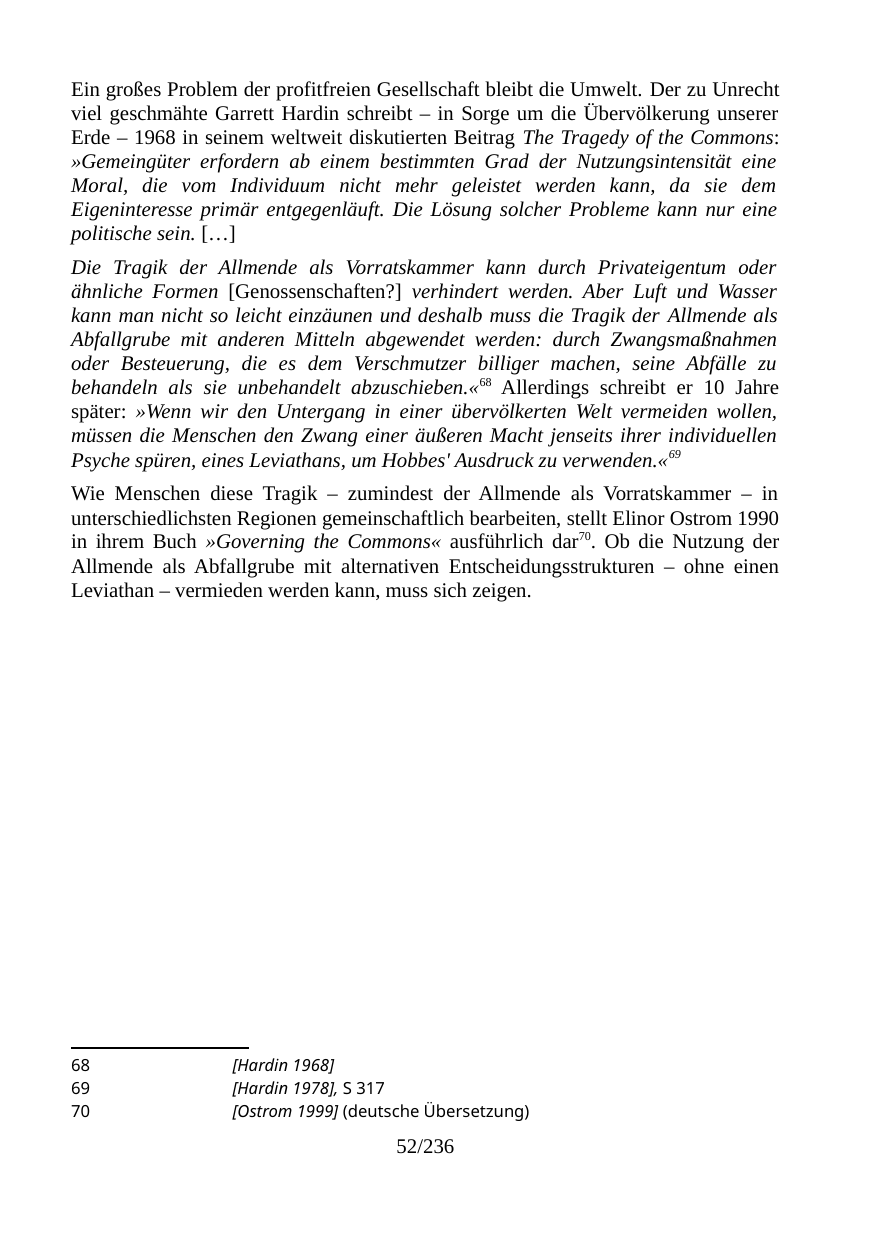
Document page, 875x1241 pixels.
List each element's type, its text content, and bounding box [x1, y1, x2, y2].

text [Hardin 1978], S 317 [71, 1077, 779, 1099]
text [Hardin 1968] [71, 1054, 779, 1077]
text Wie Menschen diese Tragik – zumindest der Allmende als Vorratskammer – in unterschiedlichsten Regionen gemeinschaftlich bearbeiten, stellt Elinor Ostrom 1990 in ihrem Buch »Governing the Commons« ausführlich dar. Ob die Nutzung der Allmende als Abfallgrube mit alternativen Entscheidungsstrukturen – ohne einen Leviathan – vermieden werden kann, muss sich zeigen. [71, 481, 779, 602]
text Ein großes Problem der profitfreien Gesellschaft bleibt die Umwelt. Der zu Unrecht viel geschmähte Garrett Hardin schreibt – in Sorge um die Übervölkerung unserer Erde – 1968 in seinem weltweit diskutierten Beitrag The Tragedy of the Commons: »Gemeingüter erfordern ab einem bestimmten Grad der Nutzungsintensität eine Moral, die vom Individuum nicht mehr geleistet werden kann, da sie dem Eigeninteresse primär entgegenläuft. Die Lösung solcher Probleme kann nur eine politische sein. […] [71, 77, 779, 245]
text Die Tragik der Allmende als Vorratskammer kann durch Privateigentum oder ähnliche Formen [Genossenschaften?] verhindert werden. Aber Luft und Wasser kann man nicht so leicht einzäunen und deshalb muss die Tragik der Allmende als Abfallgrube mit anderen Mitteln abgewendet werden: durch Zwangsmaßnahmen oder Besteuerung, die es dem Verschmutzer billiger machen, seine Abfälle zu behandeln als sie unbehandelt abzuschieben.« Allerdings schreibt er 10 Jahre später: »Wenn wir den Untergang in einer übervölkerten Welt vermeiden wollen, müssen die Menschen den Zwang einer äußeren Macht jenseits ihrer individuellen Psyche spüren, eines Leviathans, um Hobbes' Ausdruck zu verwenden.« [71, 255, 779, 472]
text [Ostrom 1999] (deutsche Übersetzung) [71, 1099, 779, 1122]
